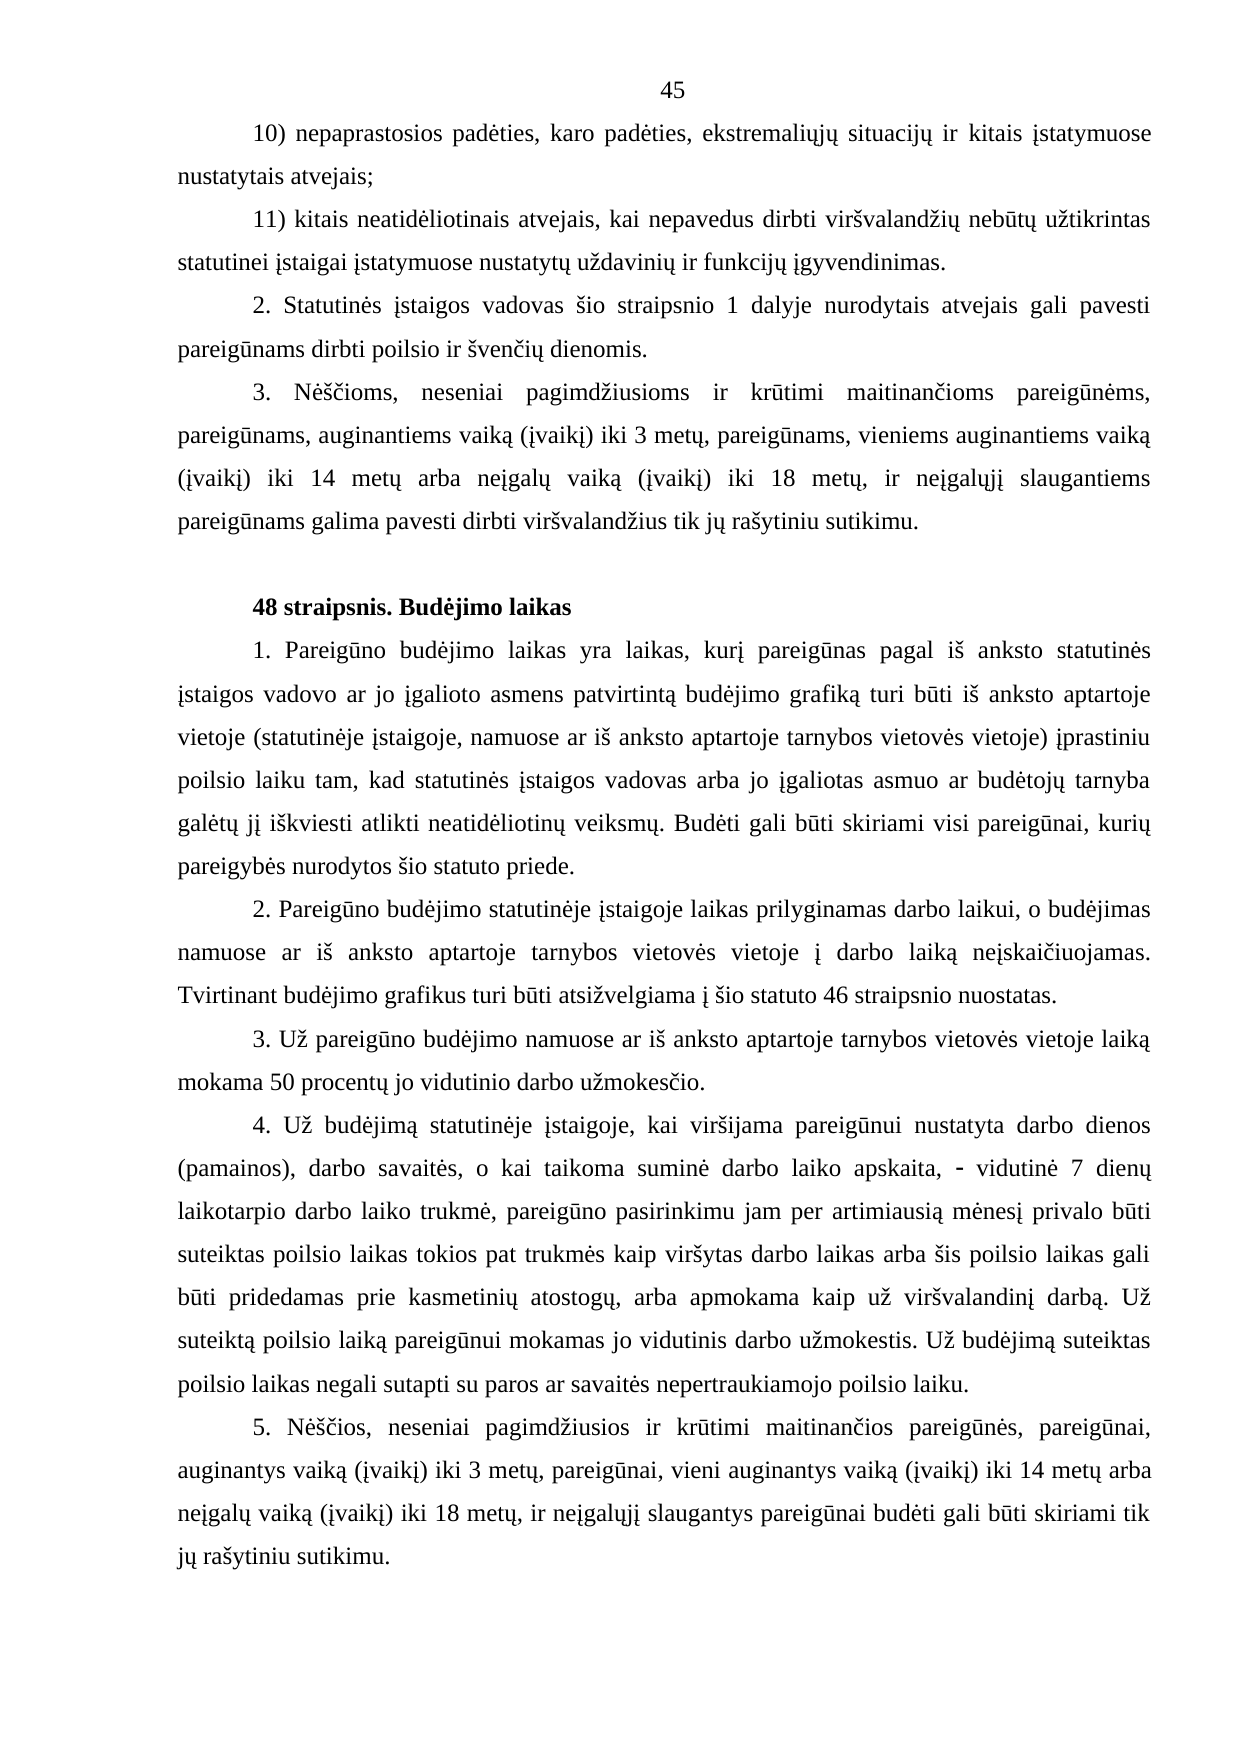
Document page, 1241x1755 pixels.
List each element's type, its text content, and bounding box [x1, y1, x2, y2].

text 5. Nėščios, neseniai pagimdžiusios ir krūtimi maitinančios pareigūnės, pareigūnai, auginantys vaiką (įvaikį) iki 3 metų, pareigūnai, vieni auginantys vaiką (įvaikį) iki 14 metų arba neįgalų vaiką (įvaikį) iki 18 metų, ir neįgalųjį slaugantys pareigūnai budėti gali būti skiriami tik jų rašytiniu sutikimu. [177, 1412, 1152, 1570]
text 4. Už budėjimą statutinėje įstaigoje, kai viršijama pareigūnui nustatyta darbo dienos (pamainos), darbo savaitės, o kai taikoma suminė darbo laiko apskaita,  vidutinė 7 dienų laikotarpio darbo laiko trukmė, pareigūno pasirinkimu jam per artimiausią mėnesį privalo būti suteiktas poilsio laikas tokios pat trukmės kaip viršytas darbo laikas arba šis poilsio laikas gali būti pridedamas prie kasmetinių atostogų, arba apmokama kaip už viršvalandinį darbą. Už suteiktą poilsio laiką pareigūnui mokamas jo vidutinis darbo užmokestis. Už budėjimą suteiktas poilsio laikas negali sutapti su paros ar savaitės nepertraukiamojo poilsio laiku. [177, 1110, 1152, 1397]
text 11) kitais neatidėliotinais atvejais, kai nepavedus dirbti viršvalandžių nebūtų užtikrintas statutinei įstaigai įstatymuose nustatytų uždavinių ir funkcijų įgyvendinimas. [177, 204, 1152, 276]
text 48 straipsnis. Budėjimo laikas [177, 592, 1152, 621]
text 10) nepaprastosios padėties, karo padėties, ekstremaliųjų situacijų ir kitais įstatymuose nustatytais atvejais; [177, 118, 1152, 190]
text 2. Pareigūno budėjimo statutinėje įstaigoje laikas prilyginamas darbo laikui, o budėjimas namuose ar iš anksto aptartoje tarnybos vietovės vietoje į darbo laiką neįskaičiuojamas. Tvirtinant budėjimo grafikus turi būti atsižvelgiama į šio statuto 46 straipsnio nuostatas. [177, 894, 1152, 1009]
text 3. Nėščioms, neseniai pagimdžiusioms ir krūtimi maitinančioms pareigūnėms, pareigūnams, auginantiems vaiką (įvaikį) iki 3 metų, pareigūnams, vieniems auginantiems vaiką (įvaikį) iki 14 metų arba neįgalų vaiką (įvaikį) iki 18 metų, ir neįgalųjį slaugantiems pareigūnams galima pavesti dirbti viršvalandžius tik jų rašytiniu sutikimu. [177, 377, 1152, 535]
text 2. Statutinės įstaigos vadovas šio straipsnio 1 dalyje nurodytais atvejais gali pavesti pareigūnams dirbti poilsio ir švenčių dienomis. [177, 291, 1152, 362]
text 1. Pareigūno budėjimo laikas yra laikas, kurį pareigūnas pagal iš anksto statutinės įstaigos vadovo ar jo įgalioto asmens patvirtintą budėjimo grafiką turi būti iš anksto aptartoje vietoje (statutinėje įstaigoje, namuose ar iš anksto aptartoje tarnybos vietovės vietoje) įprastiniu poilsio laiku tam, kad statutinės įstaigos vadovas arba jo įgaliotas asmuo ar budėtojų tarnyba galėtų jį iškviesti atlikti neatidėliotinų veiksmų. Budėti gali būti skiriami visi pareigūnai, kurių pareigybės nurodytos šio statuto priede. [177, 636, 1152, 880]
text 3. Už pareigūno budėjimo namuose ar iš anksto aptartoje tarnybos vietovės vietoje laiką mokama 50 procentų jo vidutinio darbo užmokesčio. [177, 1024, 1152, 1096]
